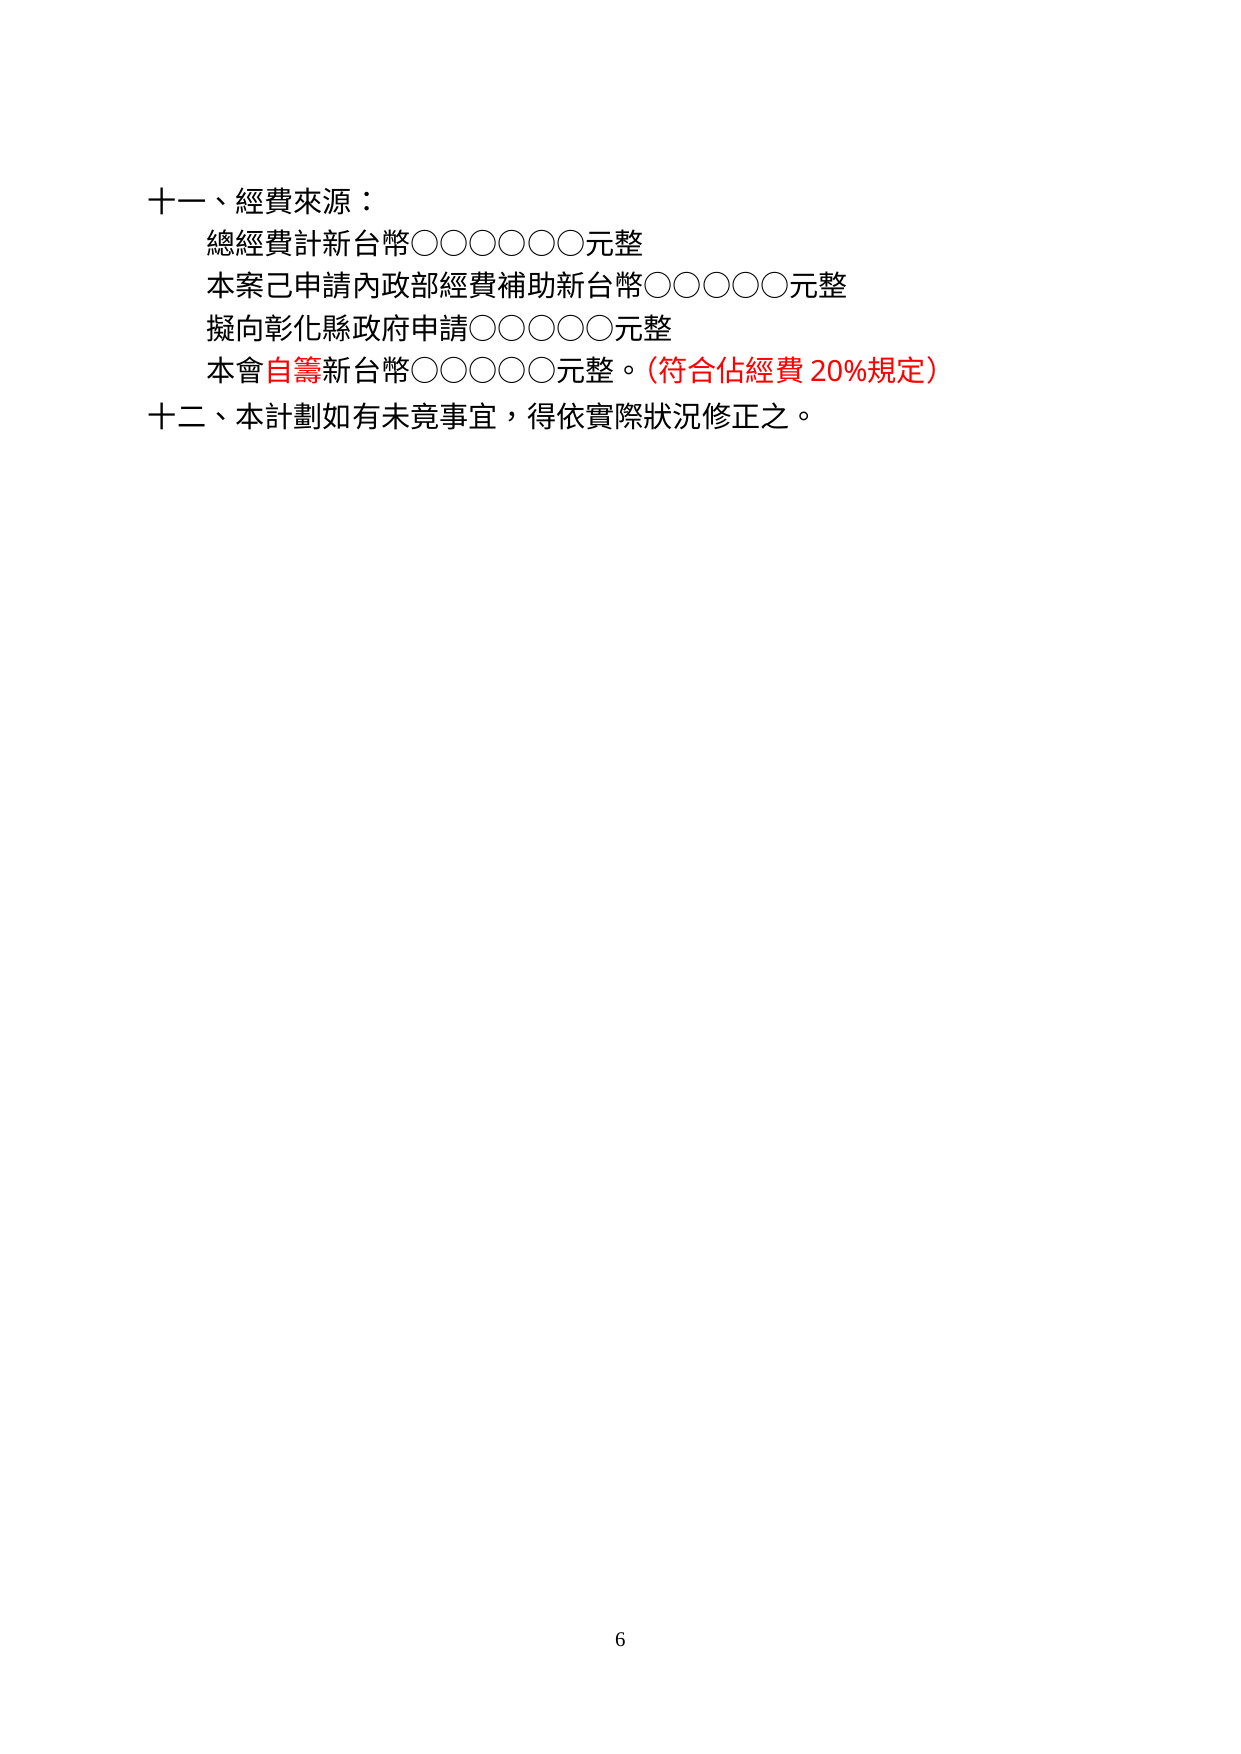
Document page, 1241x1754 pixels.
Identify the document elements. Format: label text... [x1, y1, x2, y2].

text 本會自籌新台幣○○○○○元整。（符合佔經費20%規定） [148, 348, 1092, 390]
text 擬向彰化縣政府申請○○○○○元整 [148, 305, 1092, 348]
text 本案己申請內政部經費補助新台幣○○○○○元整 [148, 263, 1092, 305]
text 十一、經費來源： [148, 164, 1092, 221]
text 總經費計新台幣○○○○○○元整 [148, 221, 1092, 263]
text 十二、本計劃如有未竟事宜，得依實際狀況修正之。 [148, 390, 1092, 436]
